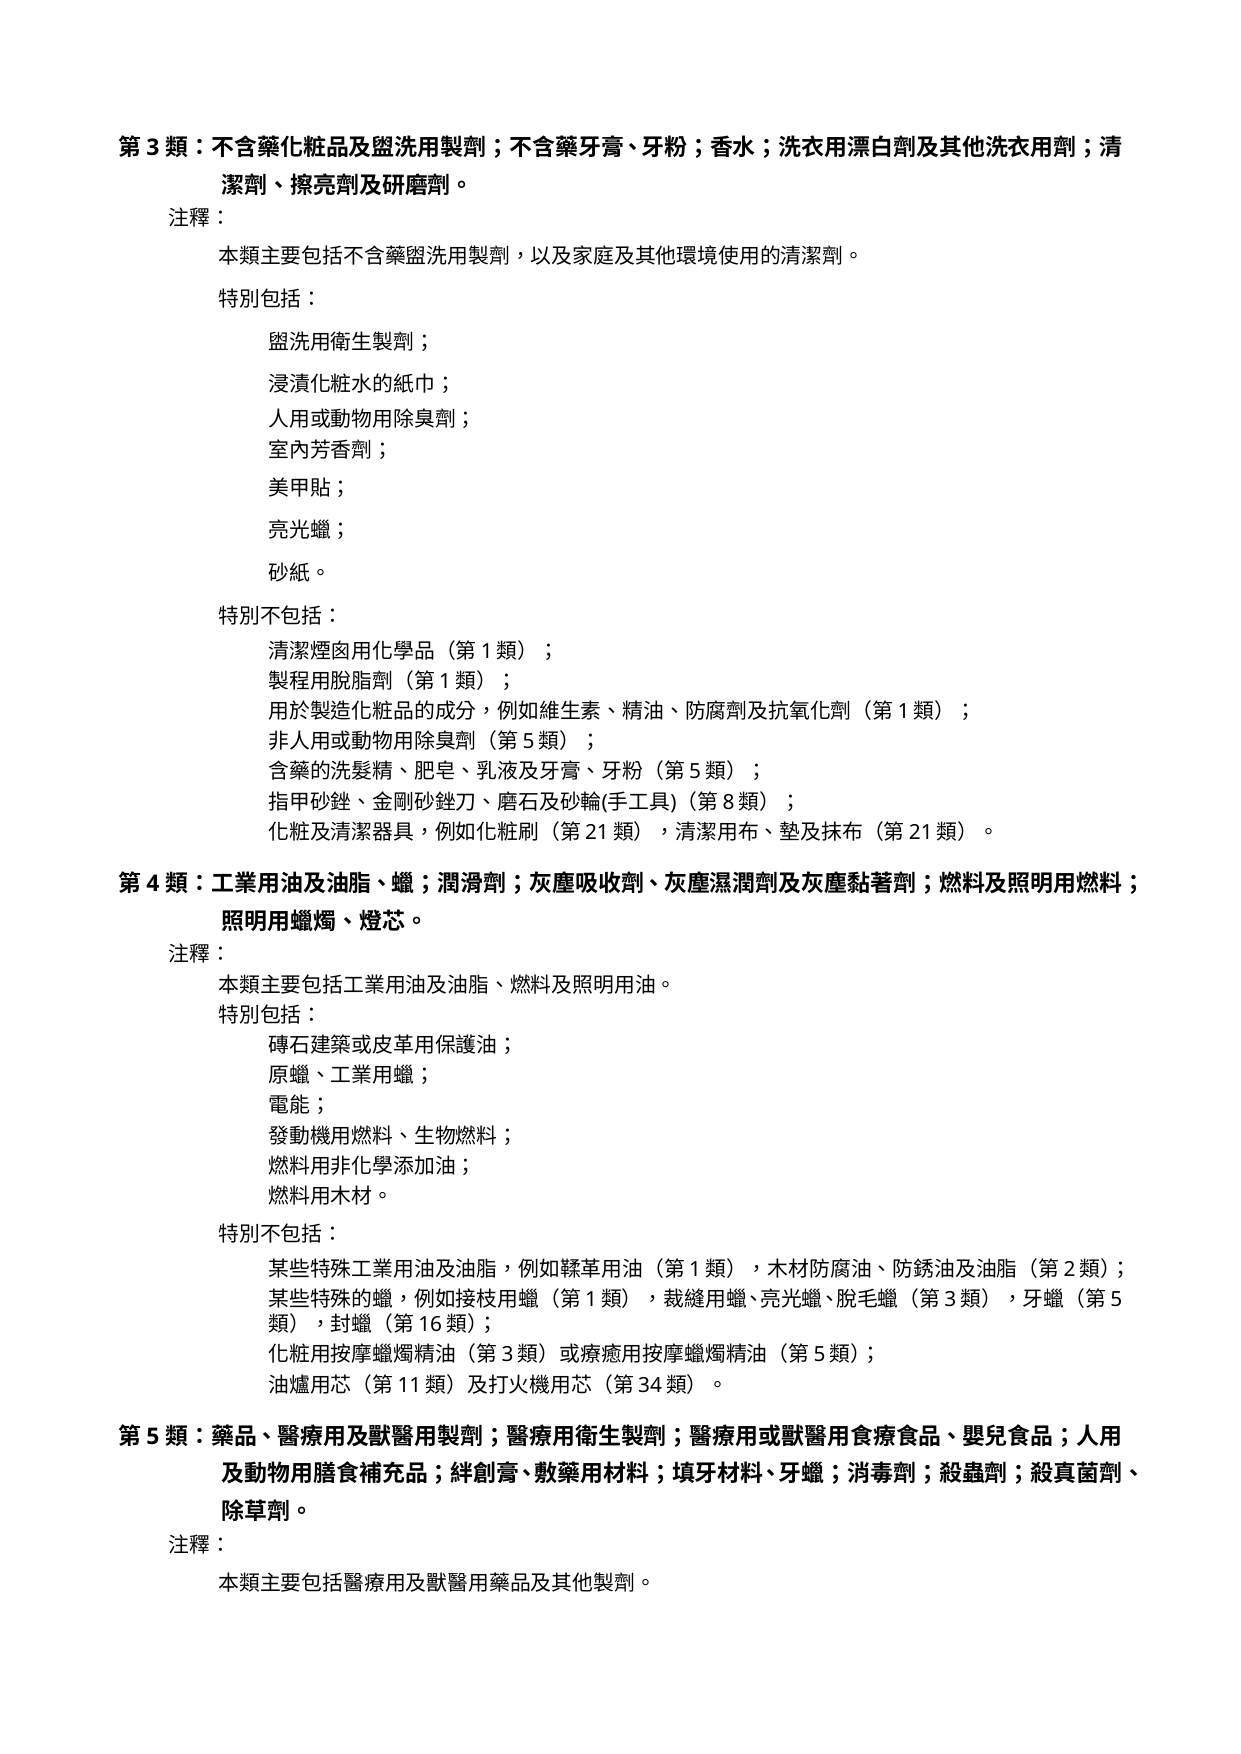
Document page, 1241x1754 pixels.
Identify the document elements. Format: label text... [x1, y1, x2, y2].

text 亮光蠟； [268, 510, 1122, 547]
text 製程用脫脂劑（第1類）； [268, 668, 1122, 693]
text 原蠟、工業用蠟； [268, 1063, 1122, 1088]
text 本類主要包括工業用油及油脂、燃料及照明用油。 [218, 972, 1122, 997]
text 指甲砂銼、金剛砂銼刀、磨石及砂輪(手工具)（第8類）； [268, 789, 1122, 814]
text 美甲貼； [268, 467, 1122, 505]
text 注釋： [168, 942, 1122, 967]
text 特別不包括： [218, 1214, 1122, 1251]
text 某些特殊的蠟，例如接枝用蠟（第1類），裁縫用蠟、亮光蠟、脫毛蠟（第3類），牙蠟（第5類），封蠟（第16類）； [268, 1287, 1122, 1337]
text 燃料用非化學添加油； [268, 1153, 1122, 1178]
text 第 3 類：不含藥化粧品及盥洗用製劑；不含藥牙膏、牙粉；香水；洗衣用漂白劑及其他洗衣用劑；清潔劑、擦亮劑及研磨劑。 [118, 127, 1122, 202]
text 電能； [268, 1093, 1122, 1118]
text 含藥的洗髮精、肥皂、乳液及牙膏、牙粉（第5類）； [268, 759, 1122, 784]
text 發動機用燃料、生物燃料； [268, 1123, 1122, 1148]
text 砂紙。 [268, 553, 1122, 590]
text 清潔煙囪用化學品（第1類）； [268, 638, 1122, 663]
text 浸漬化粧水的紙巾； [268, 364, 1122, 402]
text 燃料用木材。 [268, 1183, 1122, 1208]
text 特別包括： [218, 1002, 1122, 1027]
text 油爐用芯（第11類）及打火機用芯（第34類）。 [268, 1372, 1122, 1397]
text 注釋： [168, 1532, 1122, 1557]
text 特別不包括： [218, 595, 1122, 633]
text 某些特殊工業用油及油脂，例如鞣革用油（第1類），木材防腐油、防銹油及油脂（第2類）； [268, 1256, 1122, 1281]
text 本類主要包括不含藥盥洗用製劑，以及家庭及其他環境使用的清潔劑。 [218, 236, 1122, 273]
text 第 5 類：藥品、醫療用及獸醫用製劑；醫療用衛生製劑；醫療用或獸醫用食療食品、嬰兒食品；人用及動物用膳食補充品；絆創膏、敷藥用材料；填牙材料、牙蠟；消毒劑；殺蟲劑；殺真菌劑、除草劑。 [118, 1416, 1122, 1528]
text 化粧用按摩蠟燭精油（第3類）或療癒用按摩蠟燭精油（第5類）； [268, 1342, 1122, 1367]
text 用於製造化粧品的成分，例如維生素、精油、防腐劑及抗氧化劑（第1類）； [268, 698, 1122, 723]
text 本類主要包括醫療用及獸醫用藥品及其他製劑。 [218, 1562, 1122, 1600]
text 磚石建築或皮革用保護油； [268, 1032, 1122, 1057]
text 盥洗用衛生製劑； [268, 321, 1122, 359]
text 室內芳香劑； [268, 437, 1122, 462]
text 第 4 類：工業用油及油脂、蠟；潤滑劑；灰塵吸收劑、灰塵濕潤劑及灰塵黏著劑；燃料及照明用燃料；照明用蠟燭、燈芯。 [118, 863, 1122, 938]
text 人用或動物用除臭劑； [268, 407, 1122, 432]
text 非人用或動物用除臭劑（第5類）； [268, 729, 1122, 754]
text 注釋： [168, 206, 1122, 231]
text 化粧及清潔器具，例如化粧刷（第21類），清潔用布、墊及抹布（第21類）。 [268, 819, 1122, 844]
text 特別包括： [218, 279, 1122, 316]
